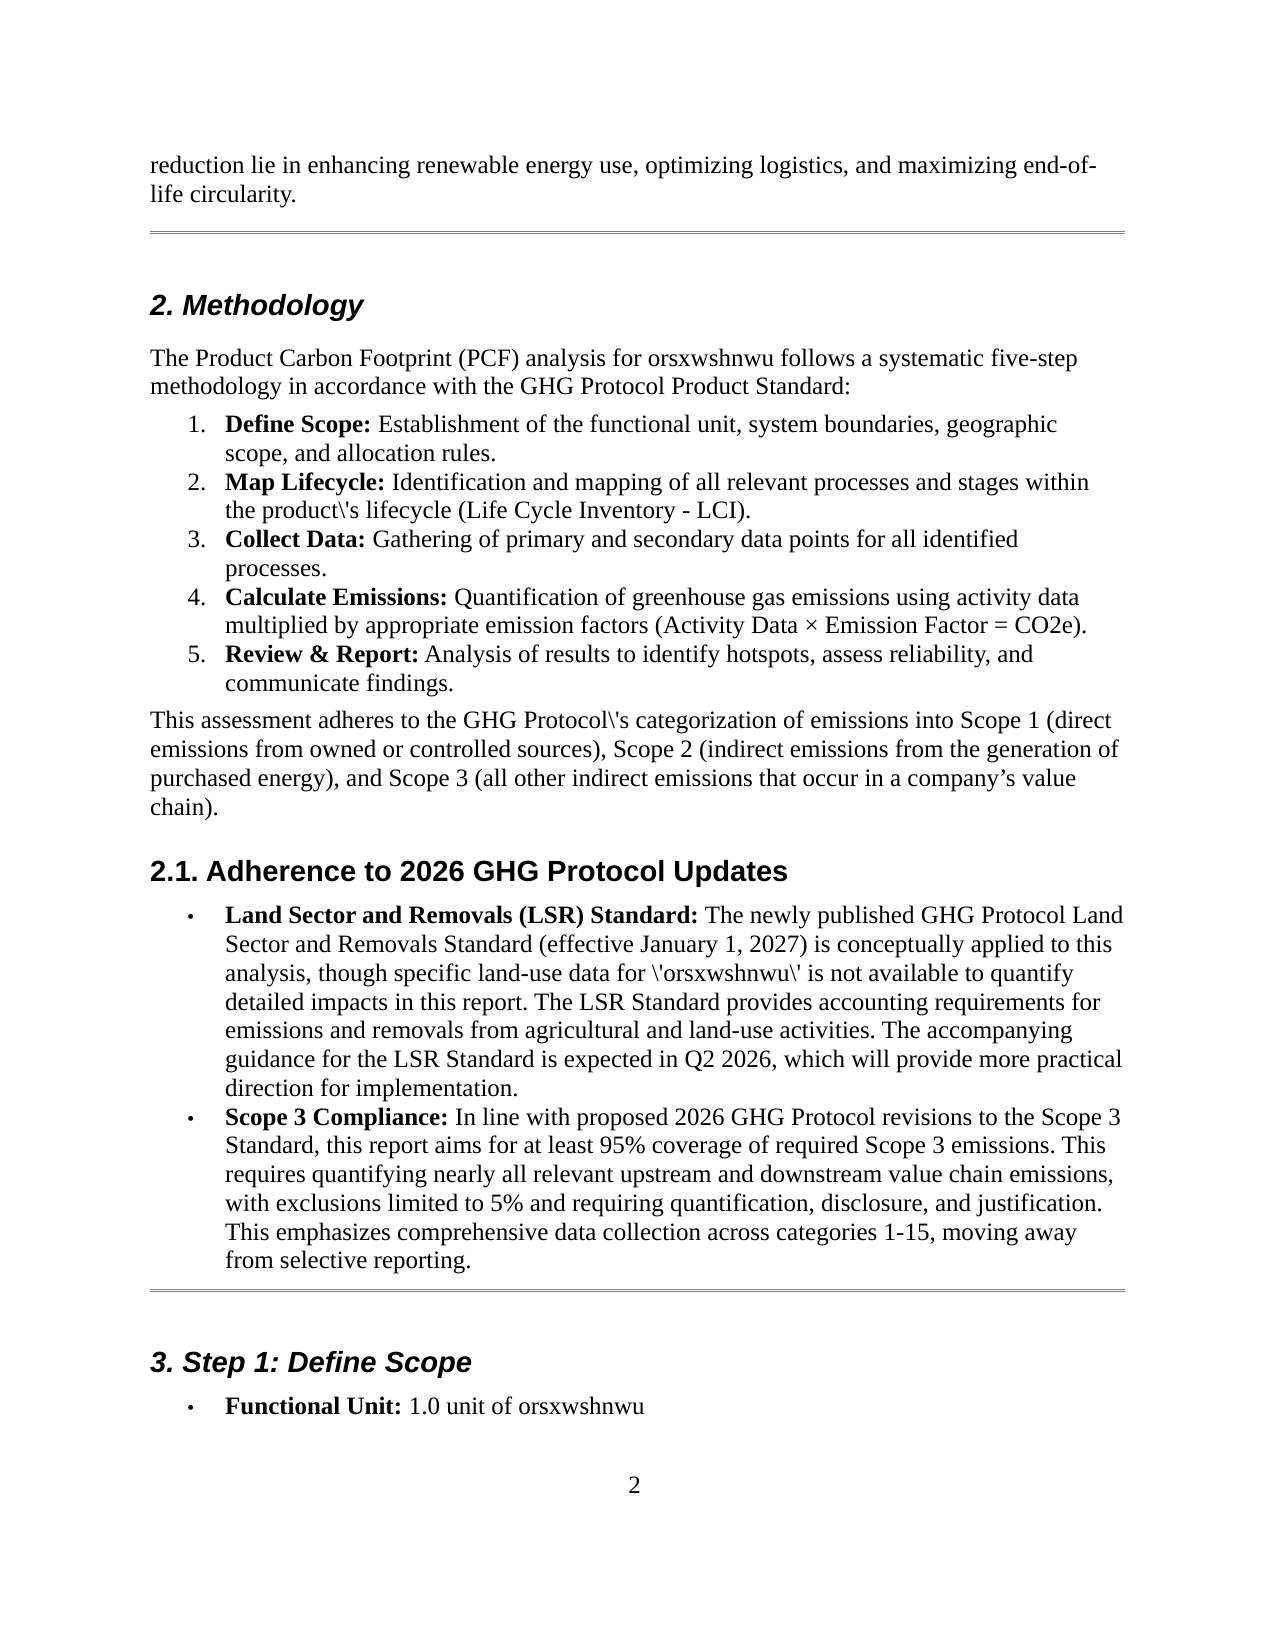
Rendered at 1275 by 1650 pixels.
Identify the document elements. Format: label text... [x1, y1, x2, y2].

text This assessment adheres to the GHG Protocol\'s categorization of emissions into Scope 1 (direct emissions from owned or controlled sources), Scope 2 (indirect emissions from the generation of purchased energy), and Scope 3 (all other indirect emissions that occur in a company’s value chain). [150, 706, 1125, 821]
text reduction lie in enhancing renewable energy use, optimizing logistics, and maximizing end-of-life circularity. [150, 150, 1125, 207]
subtitle 2. Methodology [150, 288, 1125, 321]
list Functional Unit: 1.0 unit of orsxwshnwu [187, 1391, 1125, 1420]
list Scope 3 Compliance: In line with proposed 2026 GHG Protocol revisions to the Scope 3 Standard, this report aims for at least 95% coverage of required Scope 3 emissions. This requires quantifying nearly all relevant upstream and downstream value chain emissions, with exclusions limited to 5% and requiring quantification, disclosure, and justification. This emphasizes comprehensive data collection across categories 1-15, moving away from selective reporting. [187, 1102, 1125, 1274]
list Calculate Emissions: Quantification of greenhouse gas emissions using activity data multiplied by appropriate emission factors (Activity Data × Emission Factor = CO2e). [187, 582, 1125, 639]
list Land Sector and Removals (LSR) Standard: The newly published GHG Protocol Land Sector and Removals Standard (effective January 1, 2027) is conceptually applied to this analysis, though specific land-use data for \'orsxwshnwu\' is not available to quantify detailed impacts in this report. The LSR Standard provides accounting requirements for emissions and removals from agricultural and land-use activities. The accompanying guidance for the LSR Standard is expected in Q2 2026, which will provide more practical direction for implementation. [187, 901, 1125, 1102]
list Map Lifecycle: Identification and mapping of all relevant processes and stages within the product\'s lifecycle (Life Cycle Inventory - LCI). [187, 467, 1125, 524]
list Collect Data: Gathering of primary and secondary data points for all identified processes. [187, 524, 1125, 582]
text The Product Carbon Footprint (PCF) analysis for orsxwshnwu follows a systematic five-step methodology in accordance with the GHG Protocol Product Standard: [150, 343, 1125, 400]
subtitle 3. Step 1: Define Scope [150, 1345, 1125, 1379]
list Review & Report: Analysis of results to identify hotspots, assess reliability, and communicate findings. [187, 639, 1125, 697]
list Define Scope: Establishment of the functional unit, system boundaries, geographic scope, and allocation rules. [187, 409, 1125, 467]
subtitle 2.1. Adherence to 2026 GHG Protocol Updates [150, 854, 1125, 888]
